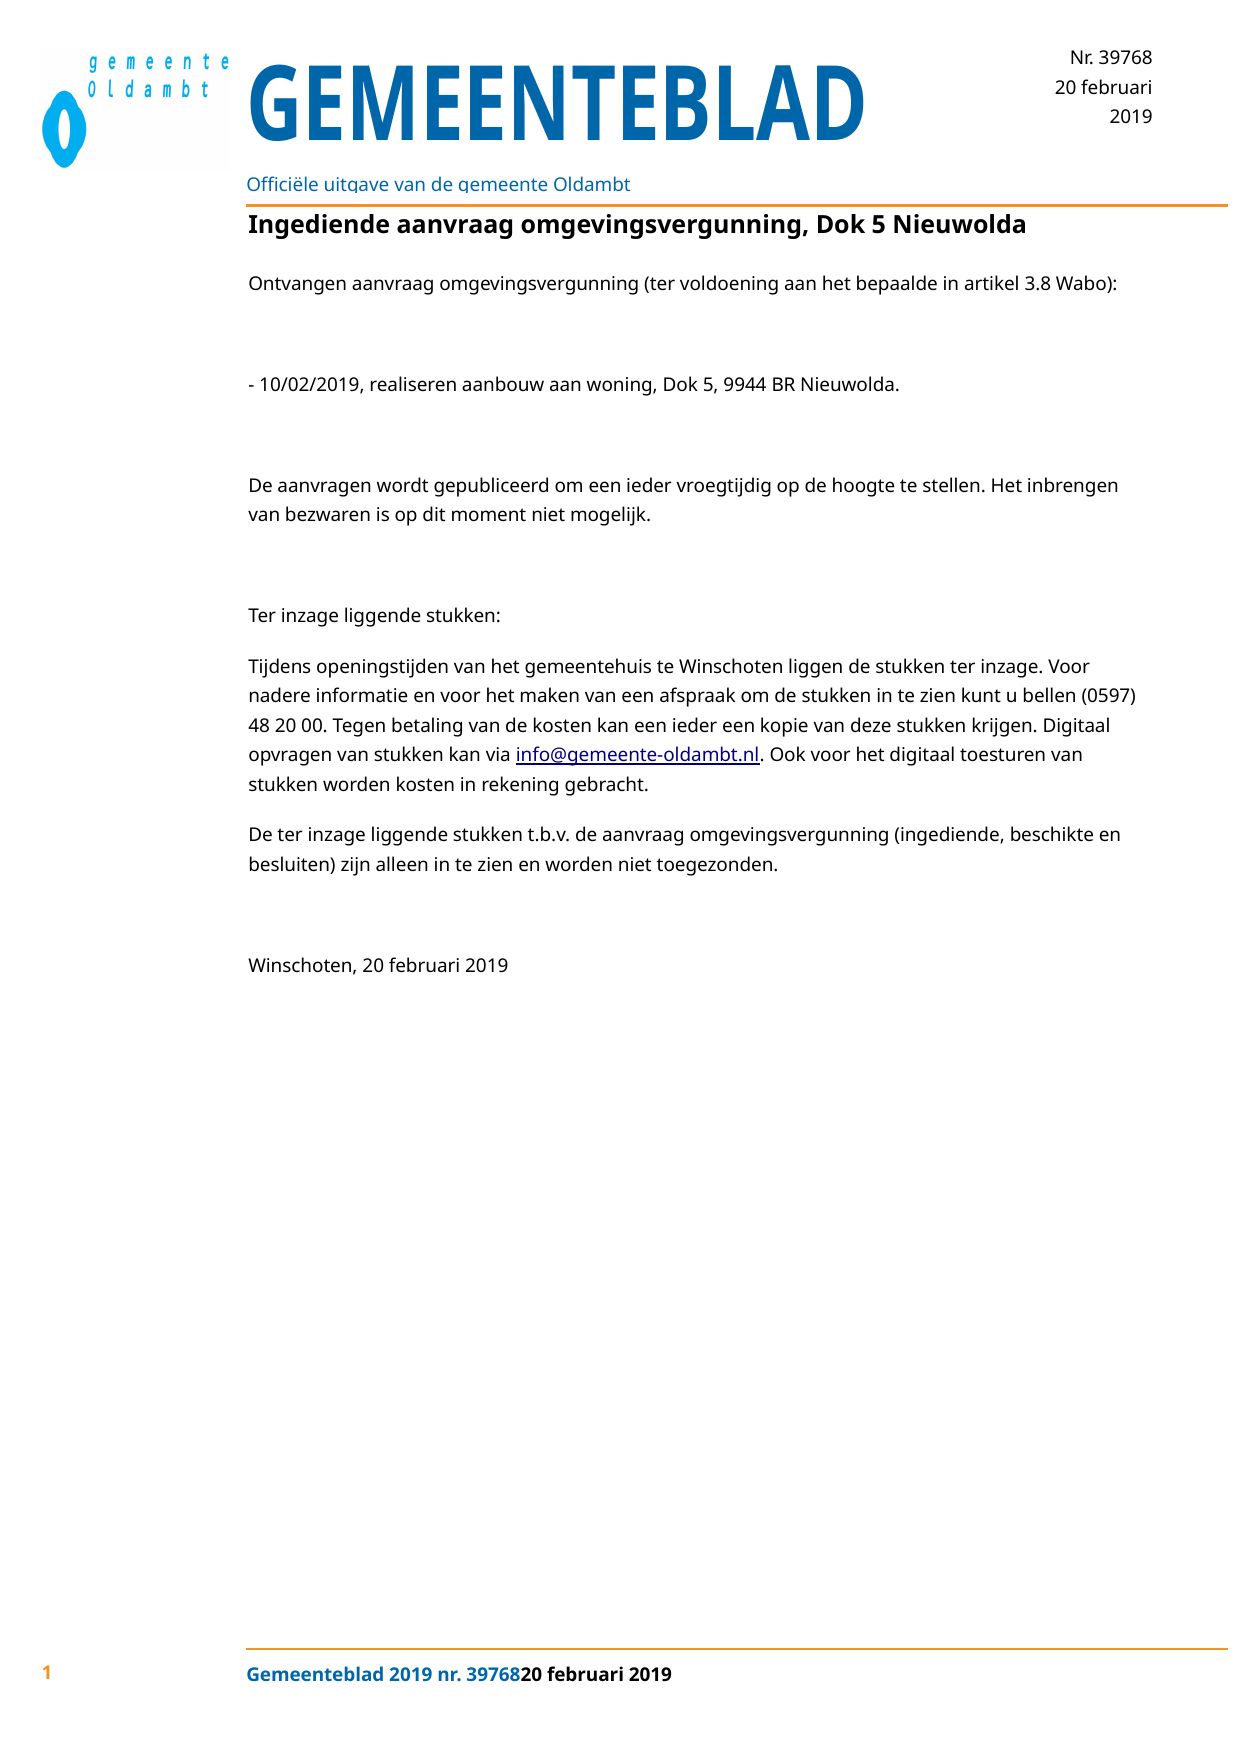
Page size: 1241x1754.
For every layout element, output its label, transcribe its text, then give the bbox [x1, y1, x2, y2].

text Ingediende aanvraag omgevingsvergunning, Dok 5 Nieuwolda [248, 207, 1152, 241]
text - 10/02/2019, realiseren aanbouw aan woning, Dok 5, 9944 BR Nieuwolda. [248, 371, 1152, 397]
text Ter inzage liggende stukken: [248, 602, 1152, 628]
text Winschoten, 20 februari 2019 [248, 952, 1152, 978]
text Tijdens openingstijden van het gemeentehuis te Winschoten liggen de stukken ter inzage. Voor nadere informatie en voor het maken van een afspraak om de stukken in te zien kunt u bellen (0597) 48 20 00. Tegen betaling van de kosten kan een ieder een kopie van deze stukken krijgen. Digitaal opvragen van stukken kan via info@gemeente-oldambt.nl. Ook voor het digitaal toesturen van stukken worden kosten in rekening gebracht. [248, 653, 1152, 797]
picture [41, 47, 231, 172]
text De aanvragen wordt gepubliceerd om een ieder vroegtijdig op de hoogte te stellen. Het inbrengen van bezwaren is op dit moment niet mogelijk. [248, 472, 1152, 527]
text De ter inzage liggende stukken t.b.v. de aanvraag omgevingsvergunning (ingediende, beschikte en besluiten) zijn alleen in te zien en worden niet toegezonden. [248, 822, 1152, 877]
text Ontvangen aanvraag omgevingsvergunning (ter voldoening aan het bepaalde in artikel 3.8 Wabo): [248, 270, 1152, 296]
